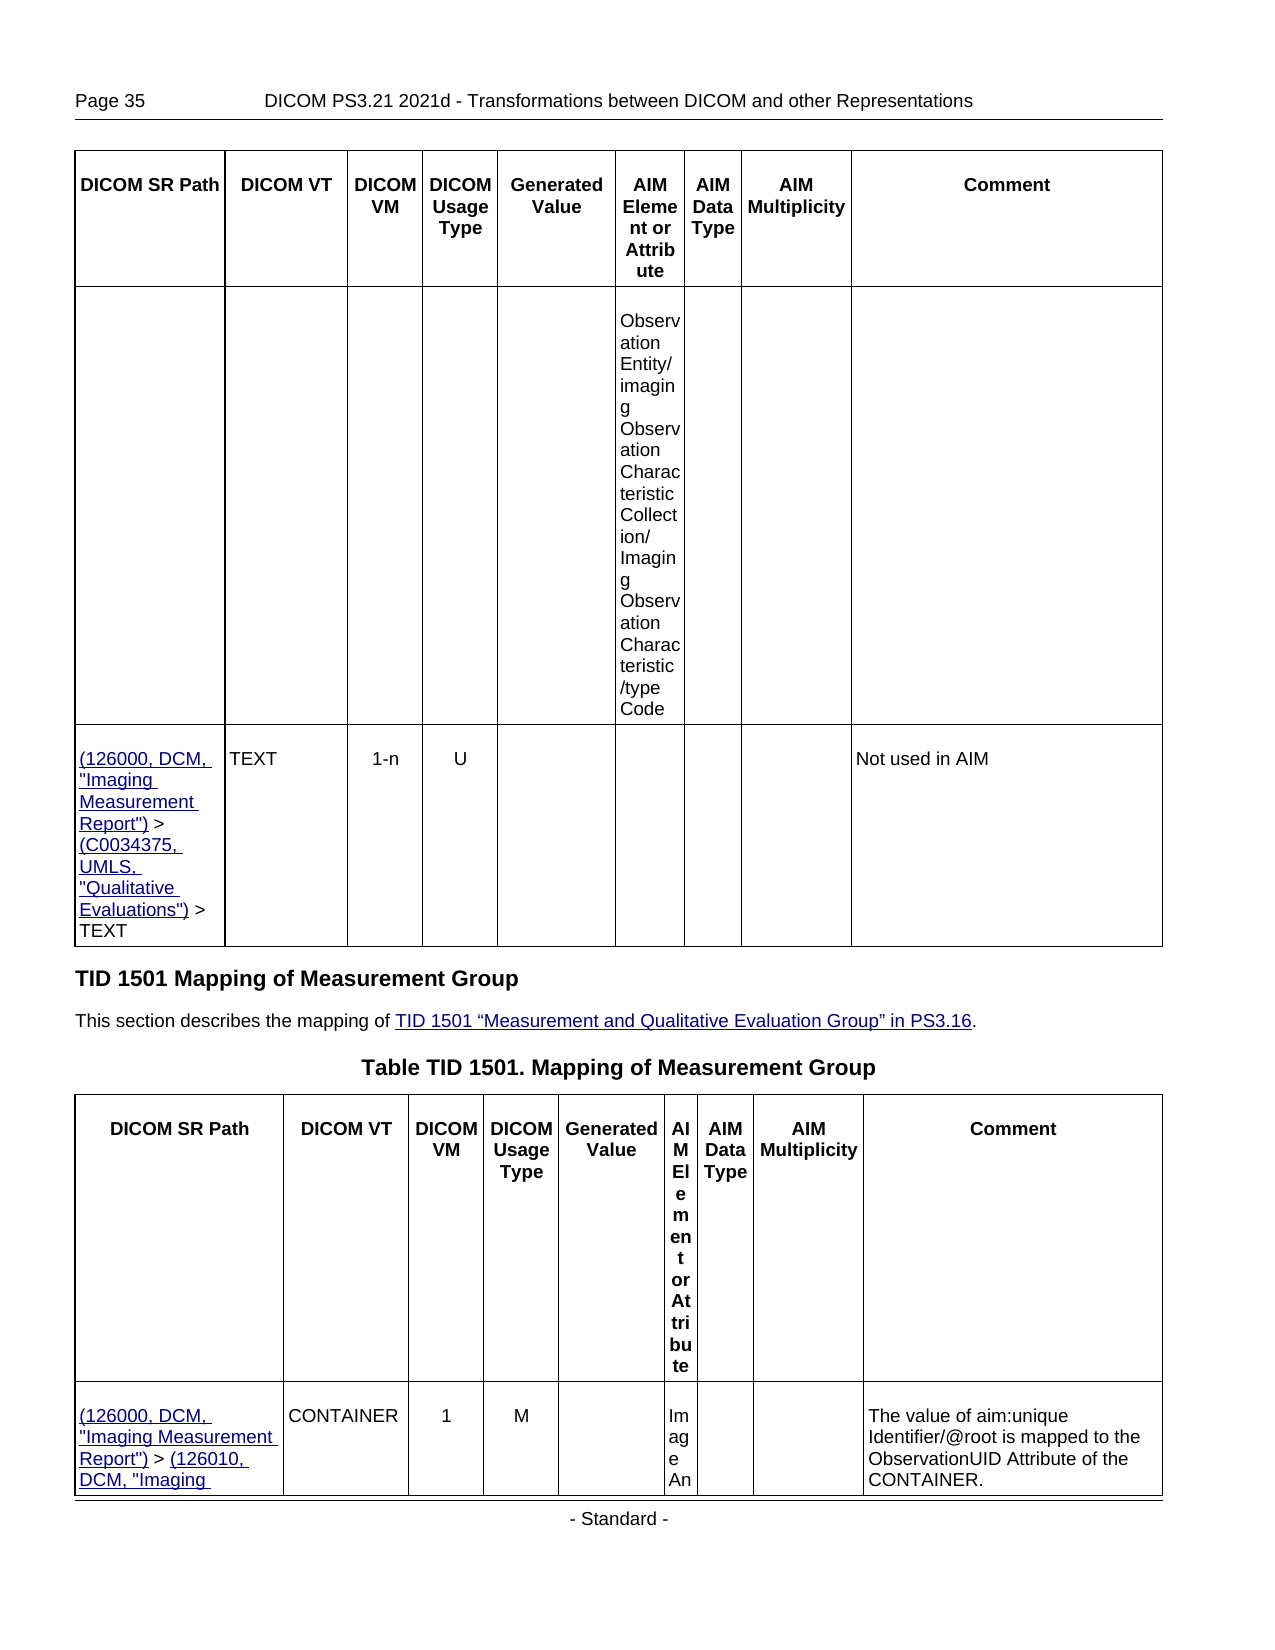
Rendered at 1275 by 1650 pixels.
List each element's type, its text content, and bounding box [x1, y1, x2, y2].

table_header DICOM VM [348, 151, 422, 286]
table_cell (126000, DCM, "Imaging Measurement Report") > (126010, DCM, "Imaging [76, 1382, 283, 1495]
table_header AIM Multiplicity [754, 1095, 863, 1381]
table_cell CONTAINER [284, 1382, 408, 1495]
table_header Comment [864, 1095, 1162, 1381]
table_cell 1-n [348, 725, 422, 946]
table_cell [685, 725, 741, 946]
table_cell [348, 287, 422, 724]
table_cell [423, 287, 497, 724]
table_cell [498, 287, 615, 724]
table_cell [698, 1382, 753, 1495]
table_cell (126000, DCM, "Imaging Measurement Report") > (C0034375, UMLS, "Qualitative Evaluations") > TEXT [76, 725, 224, 946]
table_header DICOM VT [226, 151, 347, 286]
text This section describes the mapping of TID 1501 “Measurement and Qualitative Evaluation Group” in PS3.16. [75, 1010, 1162, 1032]
table_cell [852, 287, 1162, 724]
table_cell Not used in AIM [852, 725, 1162, 946]
table_cell [616, 725, 684, 946]
table_header Generated Value [498, 151, 615, 286]
table_cell 1 [409, 1382, 483, 1495]
table_header AIM Data Type [685, 151, 741, 286]
table_cell TEXT [226, 725, 347, 946]
table_header DICOM SR Path [76, 1095, 283, 1381]
text TID 1501 Mapping of Measurement Group [75, 966, 1162, 992]
table_cell Observation​Entity/imaging​Observation​Characteristic​Collection​/​Imaging​Observation​Characteristic​/type​Code [616, 287, 684, 724]
table_header DICOM Usage Type [423, 151, 497, 286]
table_header DICOM VT [284, 1095, 408, 1381]
table_cell M [484, 1382, 558, 1495]
table_cell U [423, 725, 497, 946]
table_cell [754, 1382, 863, 1495]
table_cell [742, 287, 851, 724]
table_header Generated Value [559, 1095, 664, 1381]
table_header AIM Data Type [698, 1095, 753, 1381]
table_header AIM Element or Attribute [665, 1095, 697, 1381]
table_header AIM Element or Attribute [616, 151, 684, 286]
table_cell [559, 1382, 664, 1495]
table_header DICOM Usage Type [484, 1095, 558, 1381]
table_cell [76, 287, 224, 724]
table_cell Image​An [665, 1382, 697, 1495]
table_header Comment [852, 151, 1162, 286]
table_cell [685, 287, 741, 724]
table_header AIM Multiplicity [742, 151, 851, 286]
table_header DICOM VM [409, 1095, 483, 1381]
table_cell [226, 287, 347, 724]
text Table TID 1501. Mapping of Measurement Group [75, 1054, 1162, 1080]
table_cell The value of aim:unique​Identifier/@root is mapped to the Observation​UID Attribute of the CONTAINER. [864, 1382, 1162, 1495]
table_cell [742, 725, 851, 946]
table_header DICOM SR Path [76, 151, 224, 286]
table_cell [498, 725, 615, 946]
